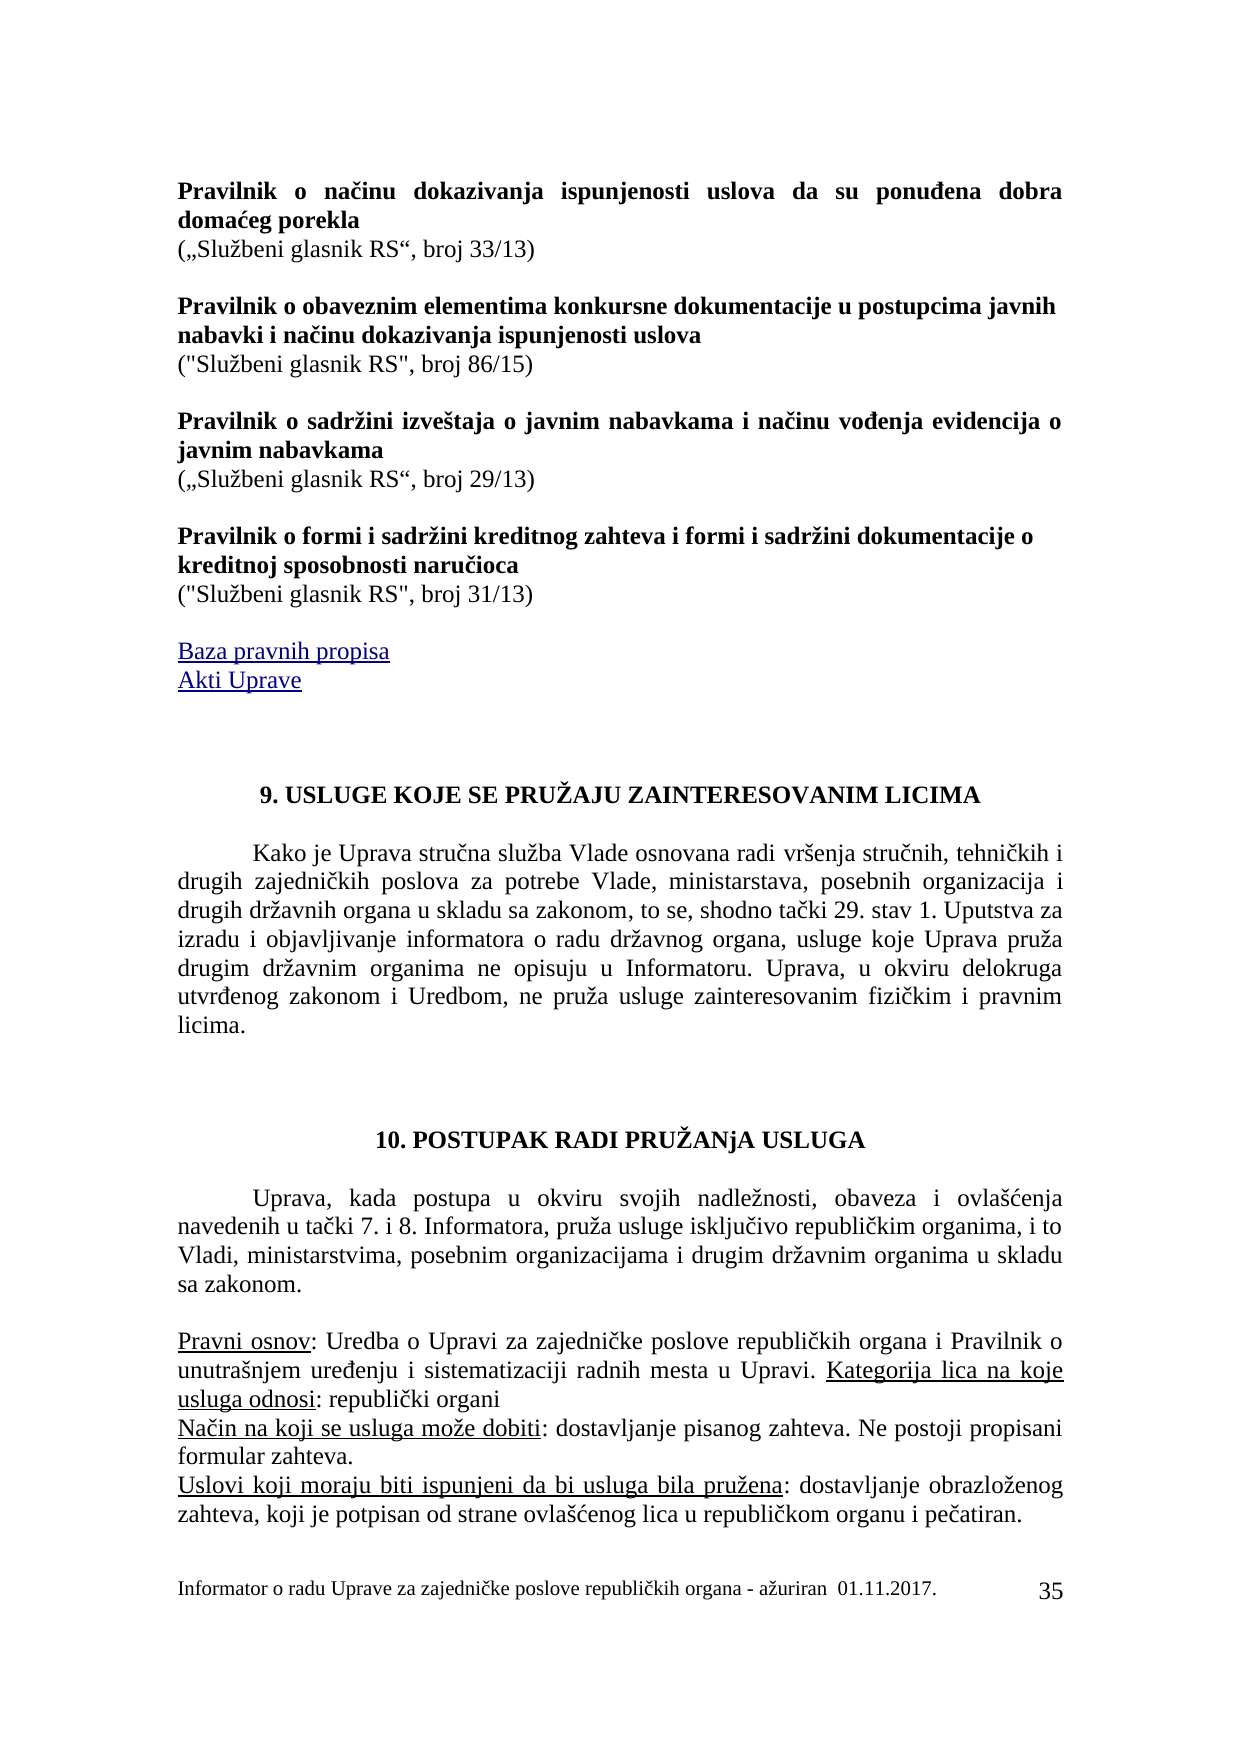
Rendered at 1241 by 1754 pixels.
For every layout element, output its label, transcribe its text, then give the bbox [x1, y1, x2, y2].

text („Službeni glasnik RS“, broj 33/13) [177, 234, 1063, 263]
text Pravilnik o sadržini izveštaja o javnim nabavkama i načinu vođenja evidencija o javnim nabavkama [177, 406, 1063, 464]
text („Službeni glasnik RS“, broj 29/13) [177, 464, 1063, 493]
text Pravilnik o formi i sadržini kreditnog zahteva i formi i sadržini dokumentacije o kreditnoj sposobnosti naručioca [177, 521, 1063, 579]
text 10. POSTUPAK RADI PRUŽANјA USLUGA [177, 1125, 1063, 1154]
text Način na koji se usluga može dobiti: dostavlјanje pisanog zahteva. Ne postoji propisani formular zahteva. [177, 1413, 1063, 1470]
text Pravilnik o obaveznim elementima konkursne dokumentacije u postupcima javnih nabavki i načinu dokazivanja ispunjenosti uslova [177, 291, 1063, 349]
text Uprava, kada postupa u okviru svojih nadležnosti, obaveza i ovlašćenja navedenih u tački 7. i 8. Informatora, pruža usluge isklјučivo republičkim organima, i to Vladi, ministarstvima, posebnim organizacijama i drugim državnim organima u skladu sa zakonom. [177, 1183, 1063, 1298]
text Akti Uprave [177, 665, 1063, 694]
text Pravni osnov: Uredba o Upravi za zajedničke poslove republičkih organa i Pravilnik o unutrašnjem uređenju i sistematizaciji radnih mesta u Upravi. Kategorija lica na koje usluga odnosi: republički organi [177, 1326, 1063, 1413]
text Uslovi koji moraju biti ispunjeni da bi usluga bila pružena: dostavlјanje obrazloženog zahteva, koji je potpisan od strane ovlašćenog lica u republičkom organu i pečatiran. [177, 1470, 1063, 1528]
text ("Službeni glasnik RS", broj 86/15) [177, 349, 1063, 378]
text Kako je Uprava stručna služba Vlade osnovana radi vršenja stručnih, tehničkih i drugih zajedničkih poslova za potrebe Vlade, ministarstava, posebnih organizacija i drugih državnih organa u skladu sa zakonom, to se, shodno tački 29. stav 1. Uputstva za izradu i objavlјivanje informatora o radu državnog organa, usluge koje Uprava pruža drugim državnim organima ne opisuju u Informatoru. Uprava, u okviru delokruga utvrđenog zakonom i Uredbom, ne pruža usluge zainteresovanim fizičkim i pravnim licima. [177, 838, 1063, 1039]
text 9. USLUGE KOJE SE PRUŽAJU ZAINTERESOVANIM LICIMA [177, 780, 1063, 809]
text Baza pravnih propisa [177, 636, 1063, 665]
text ("Službeni glasnik RS", broj 31/13) [177, 579, 1063, 608]
text Pravilnik o načinu dokazivanja ispunjenosti uslova da su ponuđena dobra domaćeg porekla [177, 176, 1063, 234]
